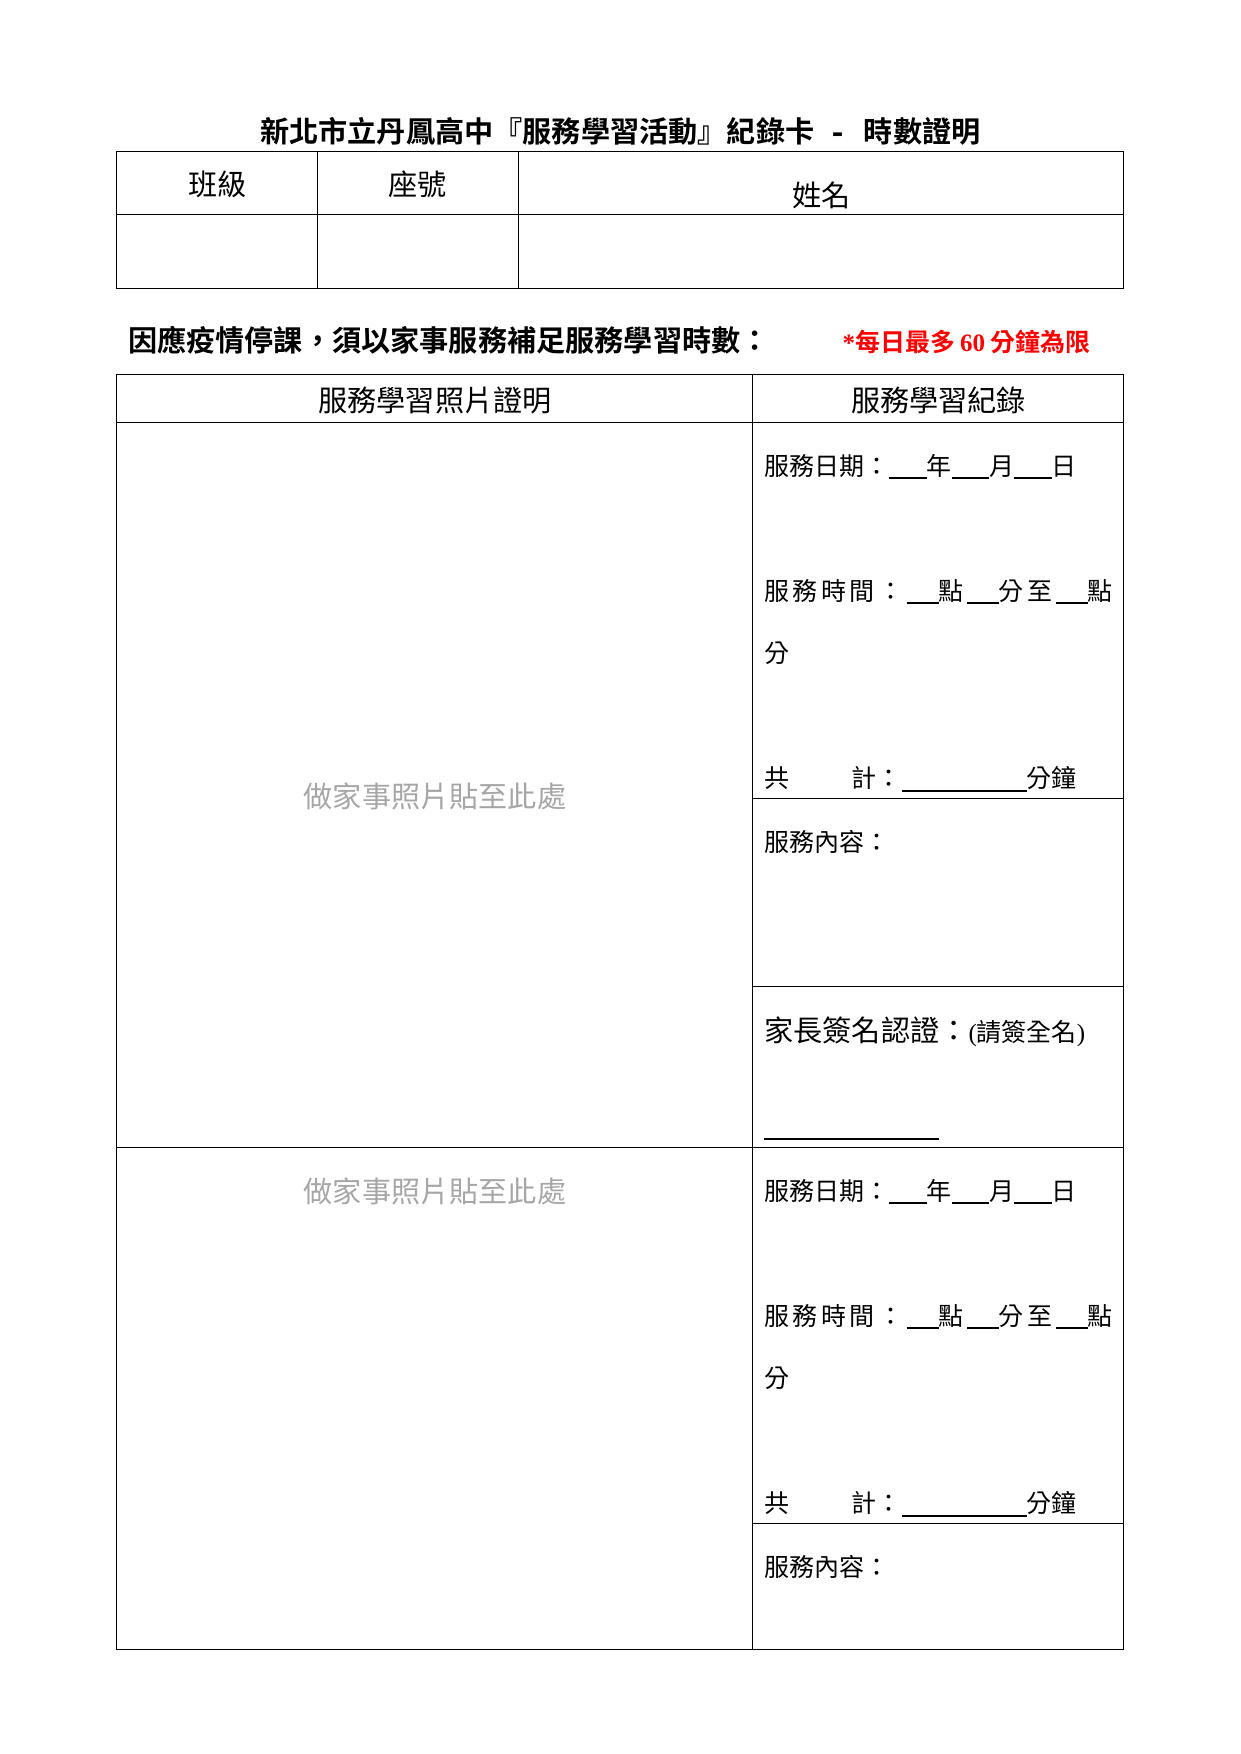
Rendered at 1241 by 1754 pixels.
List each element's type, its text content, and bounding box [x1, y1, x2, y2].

table_cell 因應疫情停課，須以家事服務補足服務學習時數： *每日最多60分鐘為限 [117, 289, 1124, 374]
table_cell 做家事照片貼至此處 [117, 423, 752, 1147]
table_cell 服務日期： 年 月 日 服務時間： 點 分至 點 分 共 計： 分鐘 [753, 1148, 1123, 1523]
table_header 姓名 [519, 152, 1123, 214]
table_cell 家長簽名認證：(請簽全名) [753, 987, 1123, 1147]
table_cell 服務內容： [753, 1524, 1123, 1649]
table_cell 服務內容： [753, 799, 1123, 986]
table_cell [117, 215, 317, 288]
table_cell 服務日期： 年 月 日 服務時間： 點 分至 點 分 共 計： 分鐘 [753, 423, 1123, 798]
text 新北市立丹鳳高中『服務學習活動』紀錄卡 - 時數證明 [118, 88, 1122, 151]
table_header 班級 [117, 152, 317, 214]
table_cell [519, 215, 1123, 288]
table_header 座號 [318, 152, 518, 214]
table_cell 服務學習照片證明 [117, 375, 752, 422]
table_cell 服務學習紀錄 [753, 375, 1123, 422]
table_cell [318, 215, 518, 288]
table_cell 做家事照片貼至此處 [117, 1148, 752, 1649]
